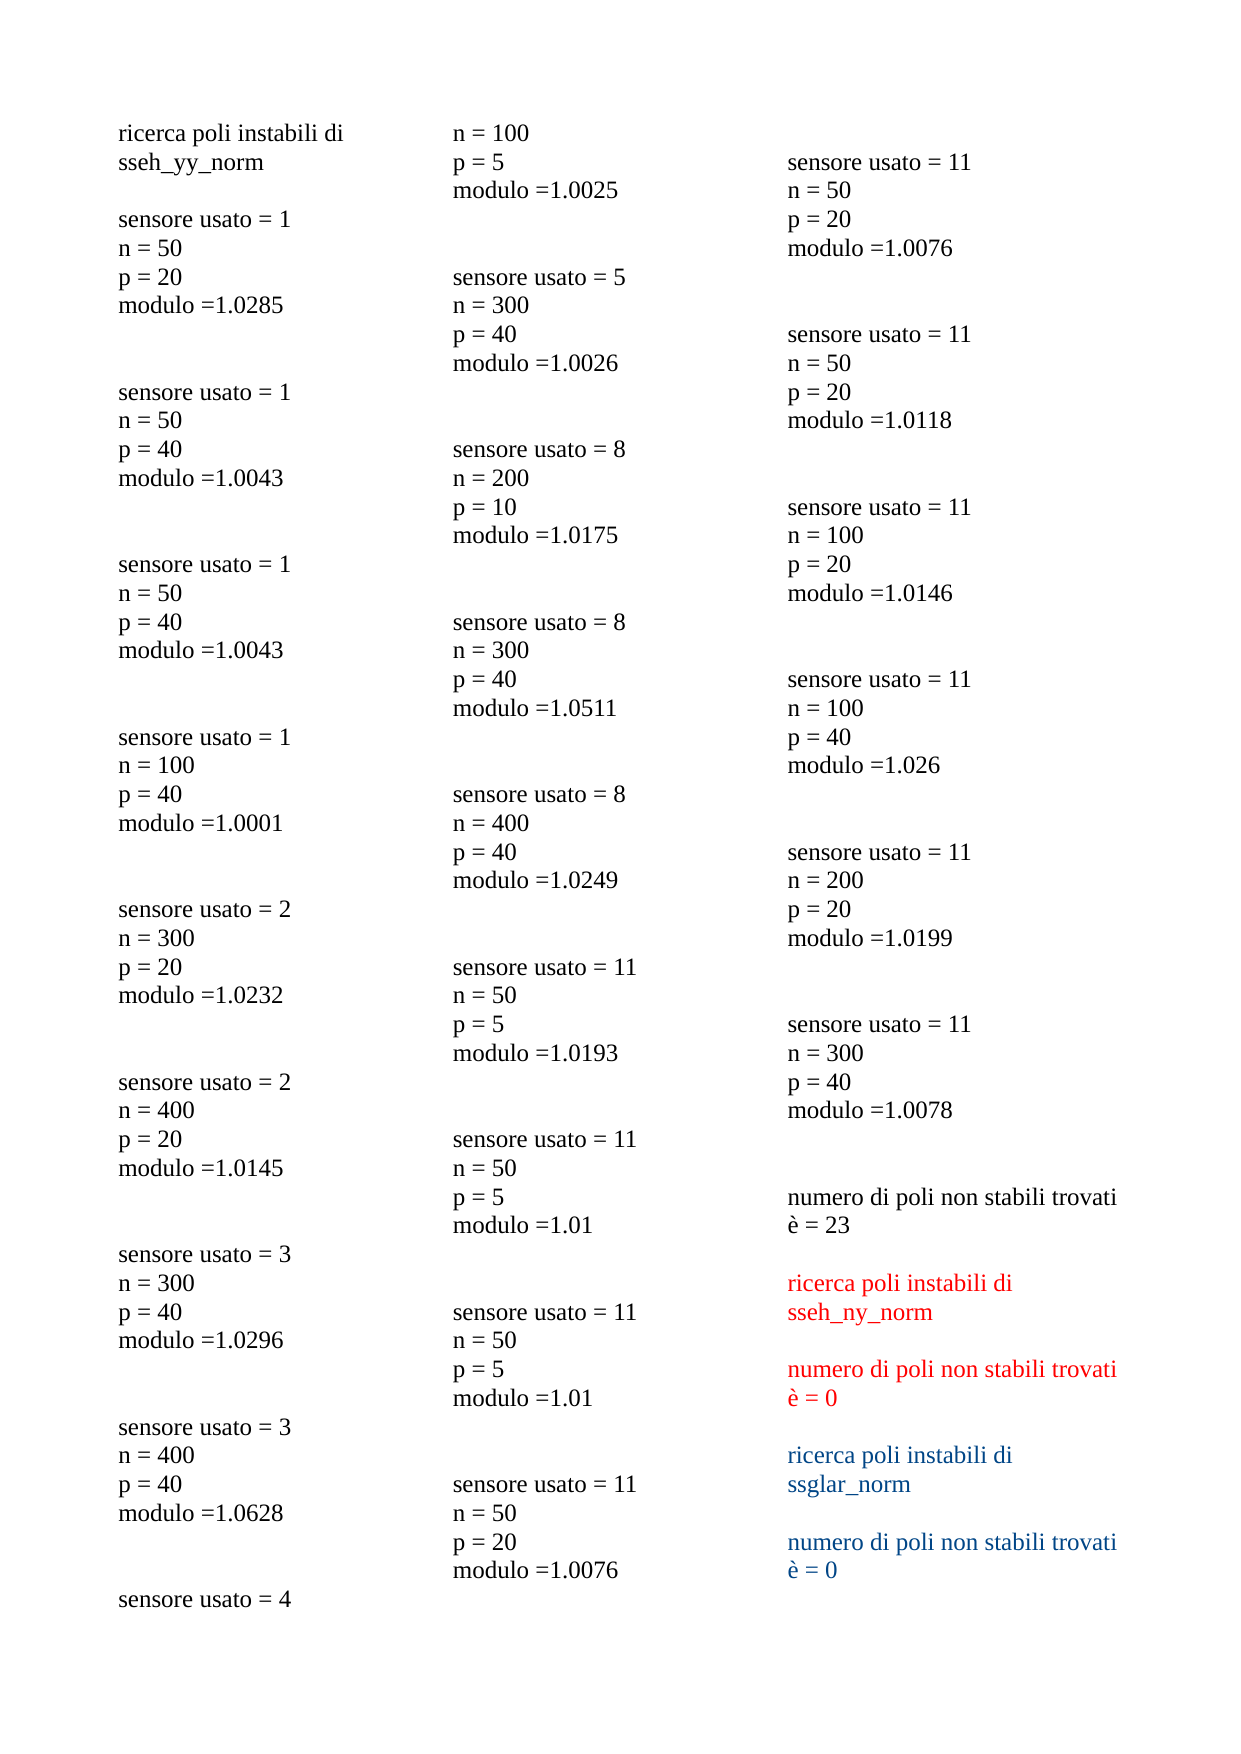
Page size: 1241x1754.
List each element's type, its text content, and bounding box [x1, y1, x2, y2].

text numero di poli non stabili trovati è = 23 [787, 1182, 1122, 1239]
text sensore usato = 2 [118, 894, 453, 923]
text sensore usato = 1 [118, 549, 453, 578]
text n = 50 [453, 981, 787, 1009]
text sensore usato = 1 [118, 204, 453, 233]
text n = 50 [118, 578, 453, 607]
text p = 10 [453, 492, 787, 521]
text p = 40 [118, 1469, 453, 1498]
text sensore usato = 11 [787, 837, 1122, 866]
text sensore usato = 1 [118, 377, 453, 406]
text p = 20 [787, 377, 1122, 406]
text sensore usato = 8 [453, 607, 787, 636]
text p = 20 [118, 262, 453, 291]
text modulo =1.0511 [453, 693, 787, 722]
text p = 40 [118, 779, 453, 808]
text numero di poli non stabili trovati è = 0 [787, 1527, 1122, 1584]
text modulo =1.0118 [787, 406, 1122, 434]
text modulo =1.01 [453, 1211, 787, 1239]
text p = 20 [787, 894, 1122, 923]
text modulo =1.0296 [118, 1326, 453, 1354]
text modulo =1.0232 [118, 981, 453, 1009]
text modulo =1.0078 [787, 1096, 1122, 1124]
text ricerca poli instabili di ssglar_norm [787, 1441, 1122, 1498]
text modulo =1.0043 [118, 636, 453, 664]
text sensore usato = 11 [787, 1009, 1122, 1038]
text n = 300 [453, 636, 787, 664]
text sensore usato = 8 [453, 779, 787, 808]
text sensore usato = 4 [118, 1584, 453, 1613]
text sensore usato = 11 [787, 492, 1122, 521]
text n = 50 [118, 233, 453, 262]
text sensore usato = 1 [118, 722, 453, 751]
text n = 100 [453, 118, 787, 147]
text sensore usato = 11 [453, 952, 787, 981]
text modulo =1.0076 [453, 1556, 787, 1584]
text p = 40 [118, 1297, 453, 1326]
text n = 50 [453, 1326, 787, 1354]
text n = 50 [453, 1153, 787, 1182]
text modulo =1.026 [787, 751, 1122, 779]
text n = 50 [787, 348, 1122, 377]
text p = 5 [453, 147, 787, 176]
text n = 200 [453, 463, 787, 492]
text sensore usato = 11 [787, 664, 1122, 693]
text n = 300 [118, 923, 453, 952]
text n = 400 [118, 1096, 453, 1124]
text n = 300 [787, 1038, 1122, 1067]
text p = 5 [453, 1009, 787, 1038]
text modulo =1.0628 [118, 1498, 453, 1527]
text p = 40 [787, 722, 1122, 751]
text ricerca poli instabili di sseh_yy_norm [118, 118, 453, 176]
text modulo =1.0043 [118, 463, 453, 492]
text modulo =1.0175 [453, 521, 787, 549]
text sensore usato = 3 [118, 1239, 453, 1268]
text sensore usato = 11 [453, 1469, 787, 1498]
text modulo =1.0076 [787, 233, 1122, 262]
text modulo =1.0285 [118, 291, 453, 319]
text p = 20 [453, 1527, 787, 1556]
text modulo =1.0001 [118, 808, 453, 837]
text p = 40 [118, 607, 453, 636]
text modulo =1.0193 [453, 1038, 787, 1067]
text ricerca poli instabili di sseh_ny_norm [787, 1268, 1122, 1326]
text n = 100 [787, 693, 1122, 722]
text sensore usato = 8 [453, 434, 787, 463]
text p = 20 [118, 952, 453, 981]
text n = 100 [787, 521, 1122, 549]
text p = 20 [787, 549, 1122, 578]
text sensore usato = 11 [453, 1124, 787, 1153]
text modulo =1.01 [453, 1383, 787, 1412]
text sensore usato = 3 [118, 1412, 453, 1441]
text n = 100 [118, 751, 453, 779]
text sensore usato = 11 [787, 319, 1122, 348]
text p = 40 [787, 1067, 1122, 1096]
text sensore usato = 5 [453, 262, 787, 291]
text p = 20 [787, 204, 1122, 233]
text modulo =1.0146 [787, 578, 1122, 607]
text n = 400 [118, 1441, 453, 1469]
text sensore usato = 2 [118, 1067, 453, 1096]
text sensore usato = 11 [787, 147, 1122, 176]
text p = 40 [118, 434, 453, 463]
text p = 5 [453, 1354, 787, 1383]
text n = 50 [787, 176, 1122, 204]
text modulo =1.0199 [787, 923, 1122, 952]
text modulo =1.0025 [453, 176, 787, 204]
text modulo =1.0145 [118, 1153, 453, 1182]
text n = 300 [453, 291, 787, 319]
text p = 40 [453, 837, 787, 866]
text p = 20 [118, 1124, 453, 1153]
text numero di poli non stabili trovati è = 0 [787, 1354, 1122, 1412]
text n = 400 [453, 808, 787, 837]
text p = 40 [453, 664, 787, 693]
text n = 50 [453, 1498, 787, 1527]
text p = 5 [453, 1182, 787, 1211]
text n = 200 [787, 866, 1122, 894]
text n = 50 [118, 406, 453, 434]
text modulo =1.0249 [453, 866, 787, 894]
text p = 40 [453, 319, 787, 348]
text modulo =1.0026 [453, 348, 787, 377]
text sensore usato = 11 [453, 1297, 787, 1326]
text n = 300 [118, 1268, 453, 1297]
